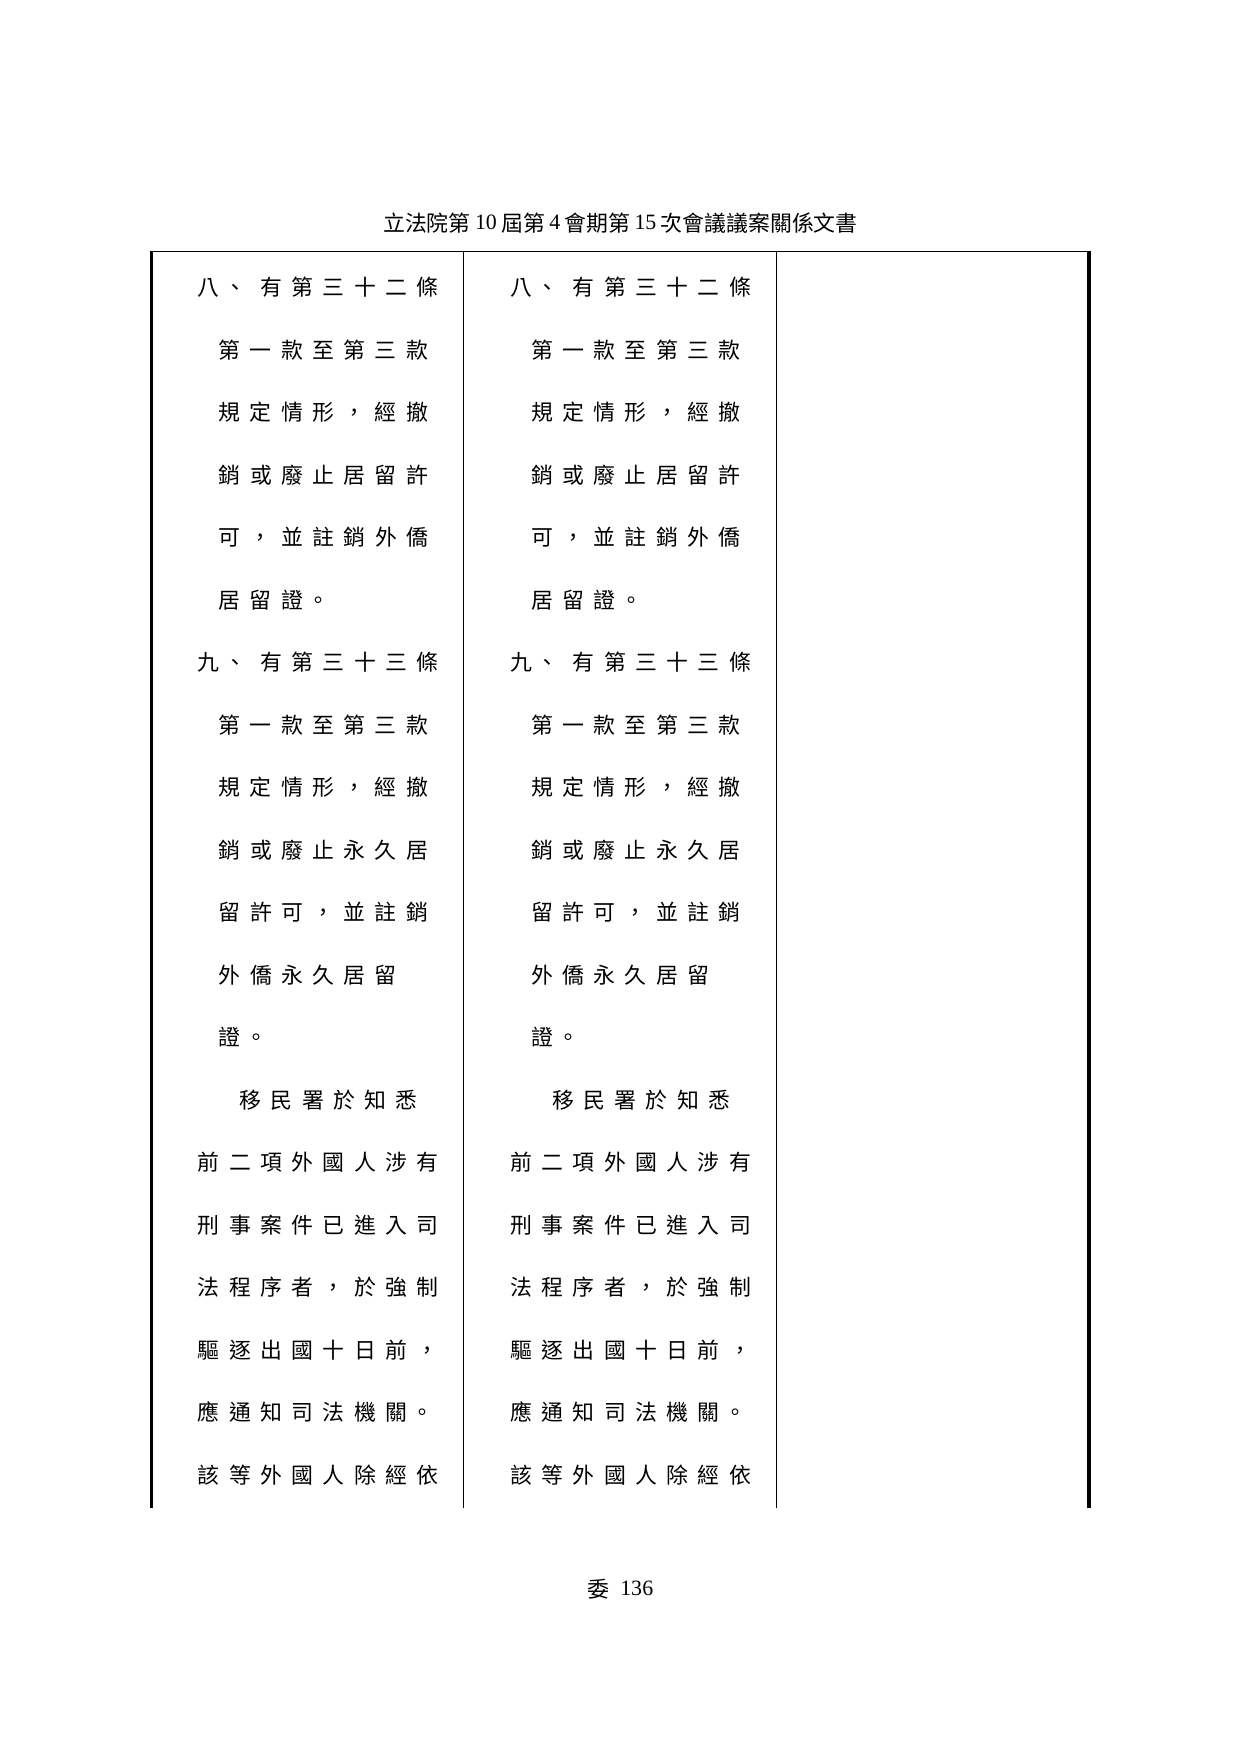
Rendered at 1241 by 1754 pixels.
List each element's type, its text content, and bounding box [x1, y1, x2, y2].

table_cell 八、有第三十二條第一款至第三款規定情形，經撤銷或廢止居留許可，並註銷外僑居留證。 九、有第三十三條第一款至第三款規定情形，經撤銷或廢止永久居留許可，並註銷外僑永久居留證。 移民署於知悉前二項外國人涉有刑事案件已進入司法程序者，於強制驅逐出國十日前，應通知司法機關。該等外國人除經依 [464, 252, 776, 1508]
table_cell 八、有第三十二條第一款至第三款規定情形，經撤銷或廢止居留許可，並註銷外僑居留證。 九、有第三十三條第一款至第三款規定情形，經撤銷或廢止永久居留許可，並註銷外僑永久居留證。 移民署於知悉前二項外國人涉有刑事案件已進入司法程序者，於強制驅逐出國十日前，應通知司法機關。該等外國人除經依 [153, 252, 463, 1508]
table_cell [777, 252, 1087, 1508]
